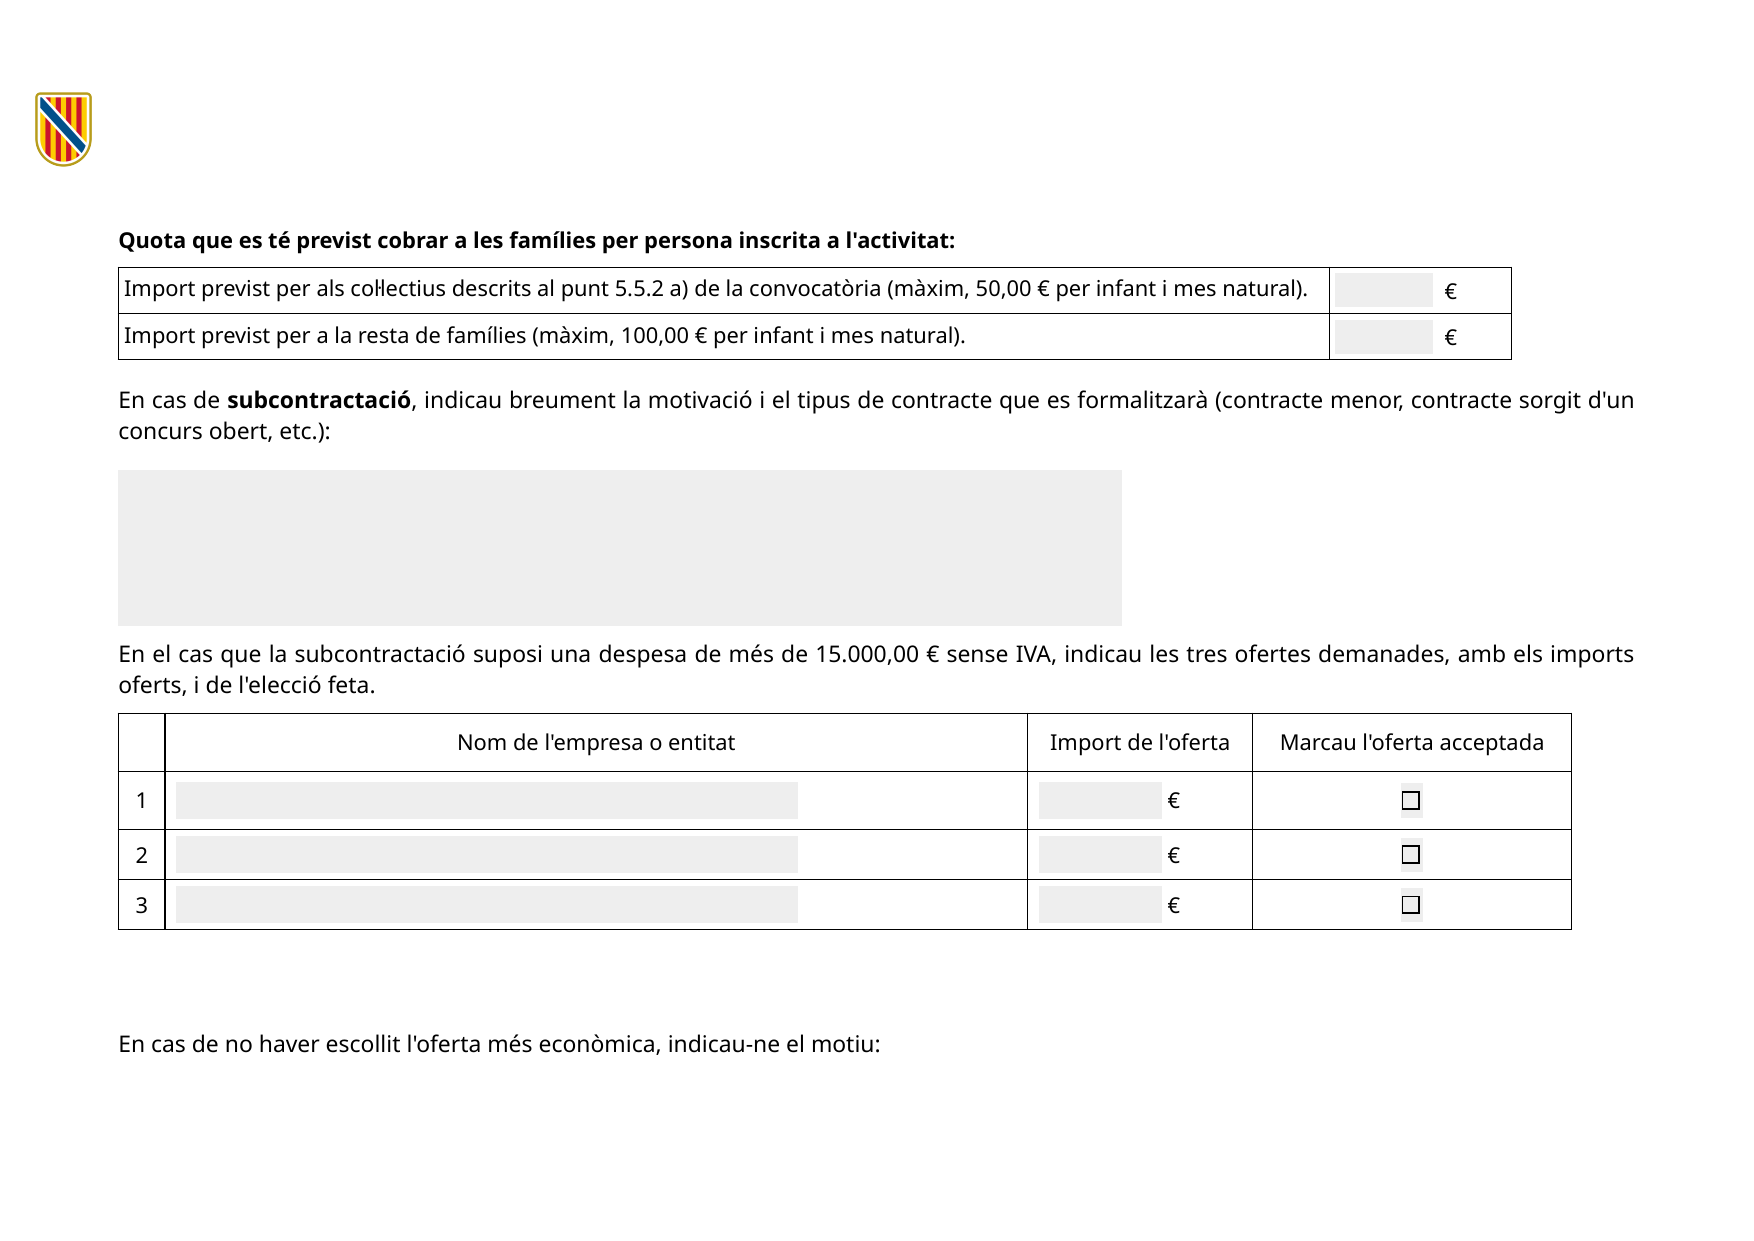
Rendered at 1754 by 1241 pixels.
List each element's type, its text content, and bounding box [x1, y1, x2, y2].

table_cell € [1028, 830, 1252, 879]
table_header Import de l'oferta [1028, 714, 1252, 771]
text Quota que es té previst cobrar a les famílies per persona inscrita a l'activitat: [118, 225, 1636, 255]
table_header Marcau l'oferta acceptada [1253, 714, 1571, 771]
table_cell [1253, 880, 1571, 929]
text En cas de subcontractació, indicau breument la motivació i el tipus de contracte que es formalitzarà (contracte menor, contracte sorgit d'un concurs obert, etc.): [118, 384, 1636, 446]
table_header € [1330, 268, 1511, 313]
table_cell [166, 830, 1027, 879]
table_cell € [1028, 880, 1252, 929]
table_cell [1253, 772, 1571, 829]
table_header [119, 714, 164, 771]
table_cell [166, 880, 1027, 929]
table_header Import previst per als col·lectius descrits al punt 5.5.2 a) de la convocatòria (màxim, 50,00 € per infant i mes natural). [119, 268, 1329, 313]
table_cell [1253, 830, 1571, 879]
table_header Nom de l'empresa o entitat [166, 714, 1027, 771]
table_cell € [1028, 772, 1252, 829]
table_cell 2 [119, 830, 164, 879]
text En el cas que la subcontractació suposi una despesa de més de 15.000,00 € sense IVA, indicau les tres ofertes demanades, amb els imports oferts, i de l'elecció feta. [118, 638, 1636, 701]
table_cell 1 [119, 772, 164, 829]
text En cas de no haver escollit l'oferta més econòmica, indicau-ne el motiu: [118, 1028, 1636, 1059]
picture [17, 64, 110, 195]
table_cell € [1330, 314, 1511, 359]
table_cell [166, 772, 1027, 829]
table_cell Import previst per a la resta de famílies (màxim, 100,00 € per infant i mes natural). [119, 314, 1329, 359]
table_cell 3 [119, 880, 164, 929]
